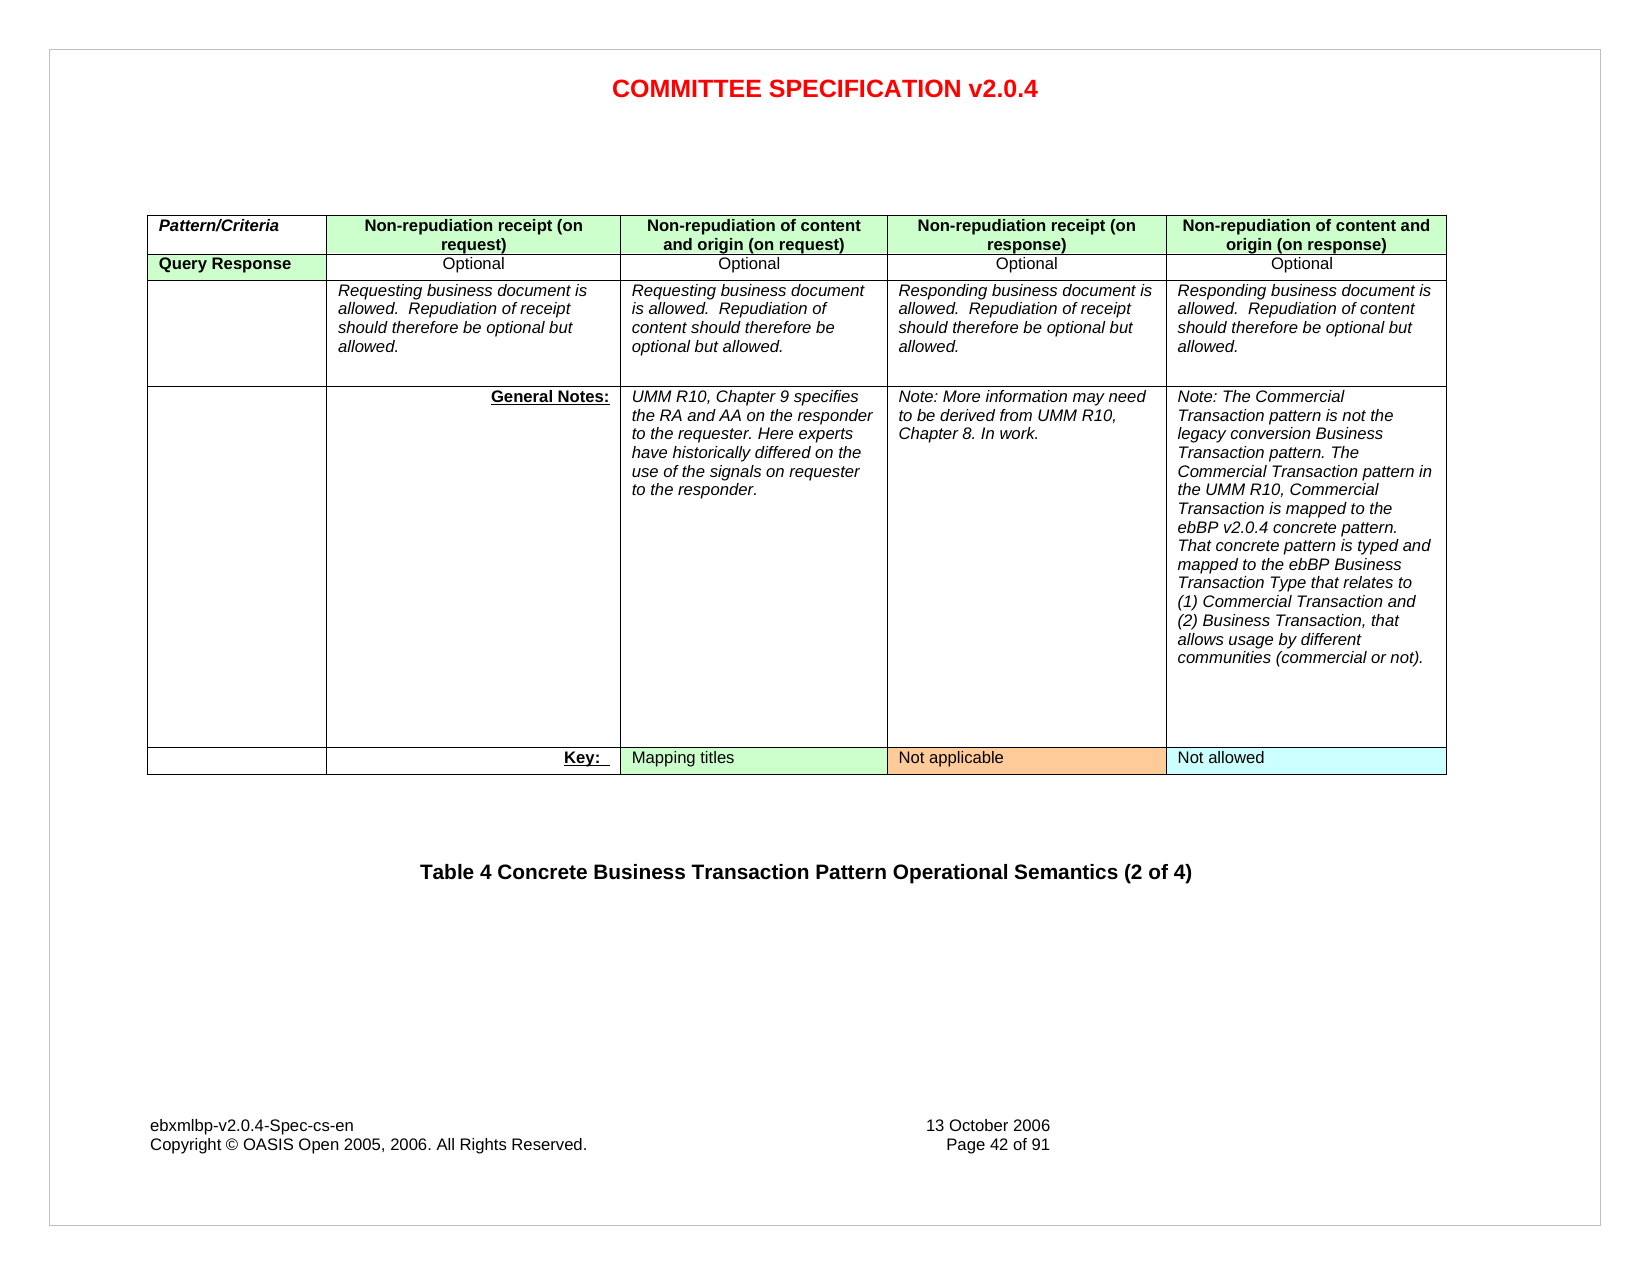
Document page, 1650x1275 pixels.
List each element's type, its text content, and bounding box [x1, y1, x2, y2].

table_header Pattern/Criteria [148, 216, 326, 253]
table_cell [148, 281, 326, 386]
table_header Non-repudiation of content and origin (on request) [621, 216, 887, 253]
table_header Non-repudiation receipt (on request) [327, 216, 620, 253]
table_cell Mapping titles [621, 748, 887, 774]
table_cell Optional [621, 255, 887, 280]
table_cell General Notes: [327, 387, 620, 747]
table_cell Requesting business document is allowed. Repudiation of receipt should therefore be optional but allowed. [327, 281, 620, 386]
table_header Non-repudiation of content and origin (on response) [1167, 216, 1446, 253]
table_cell Note: The Commercial Transaction pattern is not the legacy conversion Business Transaction pattern. The Commercial Transaction pattern in the UMM R10, Commercial Transaction is mapped to the ebBP v2.0.4 concrete pattern. That concrete pattern is typed and mapped to the ebBP Business Transaction Type that relates to (1) Commercial Transaction and (2) Business Transaction, that allows usage by different communities (commercial or not). [1167, 387, 1446, 747]
title Table 4 Concrete Business Transaction Pattern Operational Semantics (2 of 4) [112, 861, 1500, 884]
table_cell Responding business document is allowed. Repudiation of content should therefore be optional but allowed. [1167, 281, 1446, 386]
table_cell Optional [888, 255, 1166, 280]
table_cell Optional [1167, 255, 1446, 280]
table_cell Not allowed [1167, 748, 1446, 774]
table_cell Query Response [148, 255, 326, 280]
table_cell Note: More information may need to be derived from UMM R10, Chapter 8. In work. [888, 387, 1166, 747]
table_cell Responding business document is allowed. Repudiation of receipt should therefore be optional but allowed. [888, 281, 1166, 386]
table_header Non-repudiation receipt (on response) [888, 216, 1166, 253]
table_cell Optional [327, 255, 620, 280]
table_cell [148, 387, 326, 747]
table_cell Key: [327, 748, 620, 774]
table_cell [148, 748, 326, 774]
table_cell Not applicable [888, 748, 1166, 774]
table_cell UMM R10, Chapter 9 specifies the RA and AA on the responder to the requester. Here experts have historically differed on the use of the signals on requester to the responder. [621, 387, 887, 747]
table_cell Requesting business document is allowed. Repudiation of content should therefore be optional but allowed. [621, 281, 887, 386]
